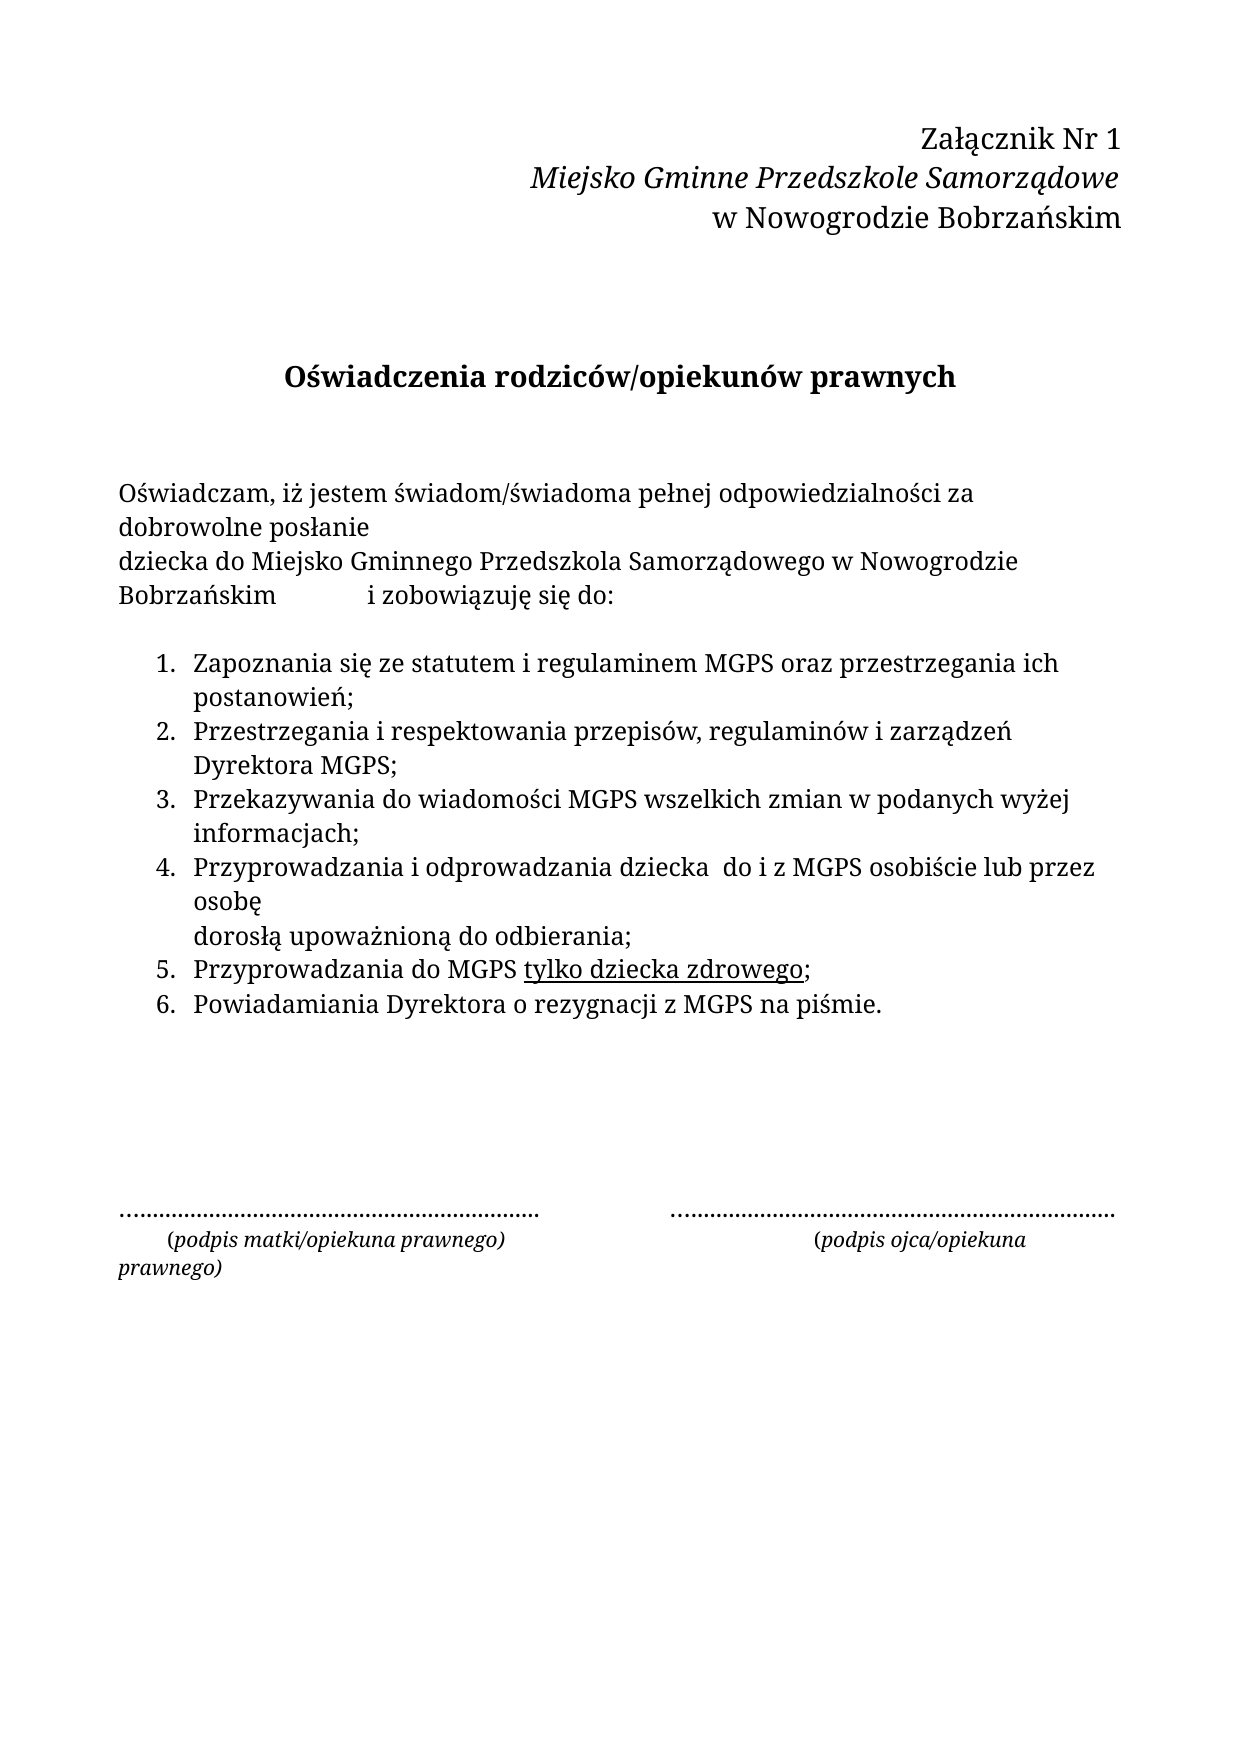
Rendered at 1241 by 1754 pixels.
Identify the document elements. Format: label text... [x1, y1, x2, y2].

list Powiadamiania Dyrektora o rezygnacji z MGPS na piśmie. [156, 986, 1122, 1020]
text Załącznik Nr 1 [118, 118, 1122, 158]
list informacjach; [156, 816, 1122, 850]
list Zapoznania się ze statutem i regulaminem MGPS oraz przestrzegania ich postanowień; [156, 646, 1122, 714]
text dziecka do Miejsko Gminnego Przedszkola Samorządowego w Nowogrodzie Bobrzańskim i zobowiązuję się do: [118, 543, 1122, 612]
text w Nowogrodzie Bobrzańskim [118, 197, 1122, 237]
text …................................................................ ….................................................................... [118, 1191, 1122, 1225]
list Przekazywania do wiadomości MGPS wszelkich zmian w podanych wyżej [156, 782, 1122, 816]
text (podpis matki/opiekuna prawnego) (podpis ojca/opiekuna prawnego) [118, 1225, 1122, 1282]
text Miejsko Gminne Przedszkole Samorządowe [118, 158, 1122, 197]
list dorosłą upoważnioną do odbierania; [156, 918, 1122, 952]
text Oświadczenia rodziców/opiekunów prawnych [118, 356, 1122, 396]
list Przestrzegania i respektowania przepisów, regulaminów i zarządzeń Dyrektora MGPS; [156, 714, 1122, 782]
list Przyprowadzania i odprowadzania dziecka do i z MGPS osobiście lub przez osobę [156, 850, 1122, 918]
list Przyprowadzania do MGPS tylko dziecka zdrowego; [156, 952, 1122, 986]
text Oświadczam, iż jestem świadom/świadoma pełnej odpowiedzialności za dobrowolne posłanie [118, 475, 1122, 543]
